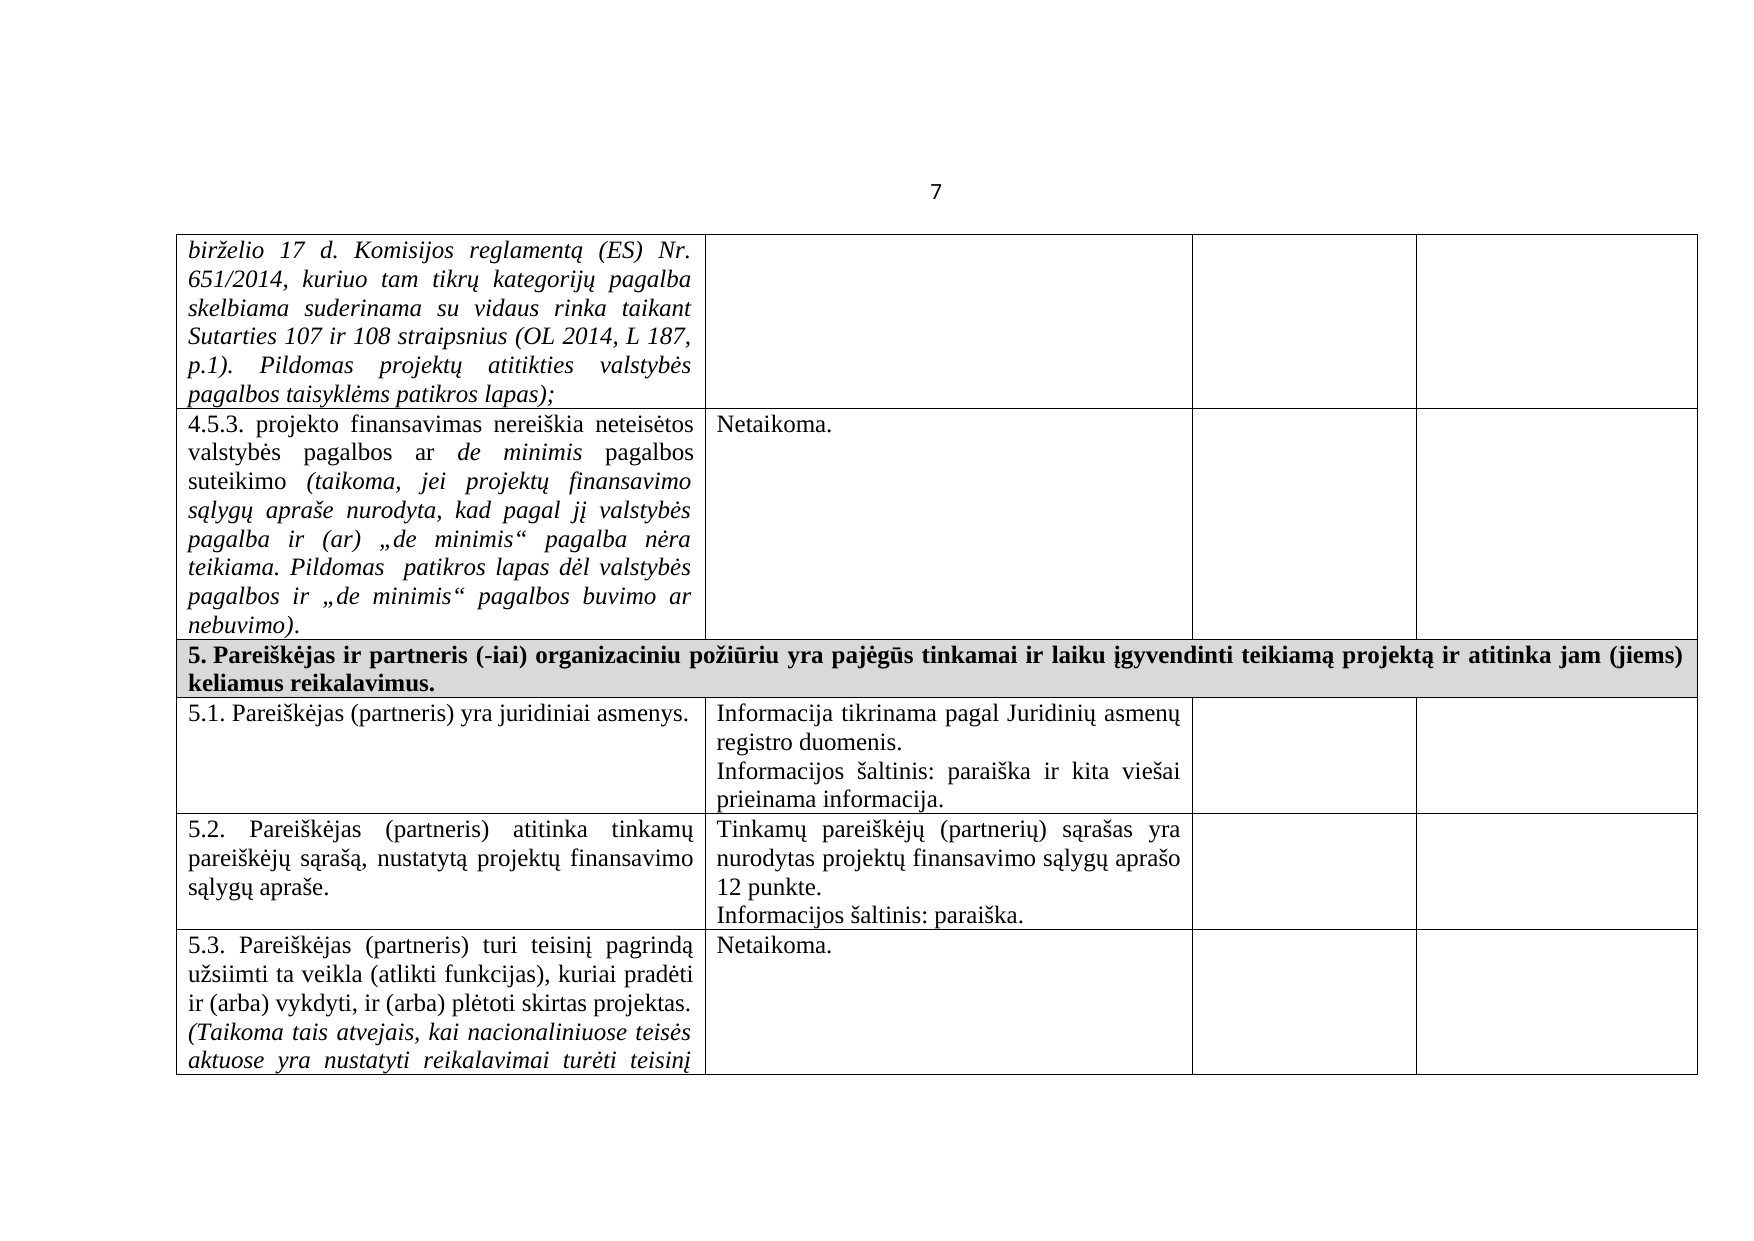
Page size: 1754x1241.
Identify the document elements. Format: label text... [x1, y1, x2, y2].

table_cell 5. Pareiškėjas ir partneris (-iai) organizaciniu požiūriu yra pajėgūs tinkamai ir laiku įgyvendinti teikiamą projektą ir atitinka jam (jiems) keliamus reikalavimus. [177, 640, 1697, 697]
table_cell [1417, 814, 1697, 929]
table_cell 5.2. Pareiškėjas (partneris) atitinka tinkamų pareiškėjų sąrašą, nustatytą projektų finansavimo sąlygų apraše. [177, 814, 705, 929]
table_cell [1193, 930, 1416, 1074]
table_cell 5.1. Pareiškėjas (partneris) yra juridiniai asmenys. [177, 698, 705, 813]
table_cell Netaikoma. [706, 930, 1192, 1074]
table_cell [1417, 930, 1697, 1074]
table_cell [1193, 698, 1416, 813]
table_cell Tinkamų pareiškėjų (partnerių) sąrašas yra nurodytas projektų finansavimo sąlygų aprašo 12 punkte. Informacijos šaltinis: paraiška. [706, 814, 1192, 929]
table_cell [1417, 235, 1697, 408]
table_cell 5.3. Pareiškėjas (partneris) turi teisinį pagrindą užsiimti ta veikla (atlikti funkcijas), kuriai pradėti ir (arba) vykdyti, ir (arba) plėtoti skirtas projektas. (Taikoma tais atvejais, kai nacionaliniuose teisės aktuose yra nustatyti reikalavimai turėti teisinį [177, 930, 705, 1074]
table_cell 4.5.3. projekto finansavimas nereiškia neteisėtos valstybės pagalbos ar de minimis pagalbos suteikimo (taikoma, jei projektų finansavimo sąlygų apraše nurodyta, kad pagal jį valstybės pagalba ir (ar) „de minimis“ pagalba nėra teikiama. Pildomas patikros lapas dėl valstybės pagalbos ir „de minimis“ pagalbos buvimo ar nebuvimo). [177, 409, 705, 639]
table_cell [1193, 814, 1416, 929]
table_cell Informacija tikrinama pagal Juridinių asmenų registro duomenis. Informacijos šaltinis: paraiška ir kita viešai prieinama informacija. [706, 698, 1192, 813]
table_cell [1193, 409, 1416, 639]
table_cell [1193, 235, 1416, 408]
table_cell [706, 235, 1192, 408]
table_cell birželio 17 d. Komisijos reglamentą (ES) Nr. 651/2014, kuriuo tam tikrų kategorijų pagalba skelbiama suderinama su vidaus rinka taikant Sutarties 107 ir 108 straipsnius (OL 2014, L 187, p.1). Pildomas projektų atitikties valstybės pagalbos taisyklėms patikros lapas); [177, 235, 705, 408]
table_cell [1417, 698, 1697, 813]
table_cell [1417, 409, 1697, 639]
table_cell Netaikoma. [706, 409, 1192, 639]
